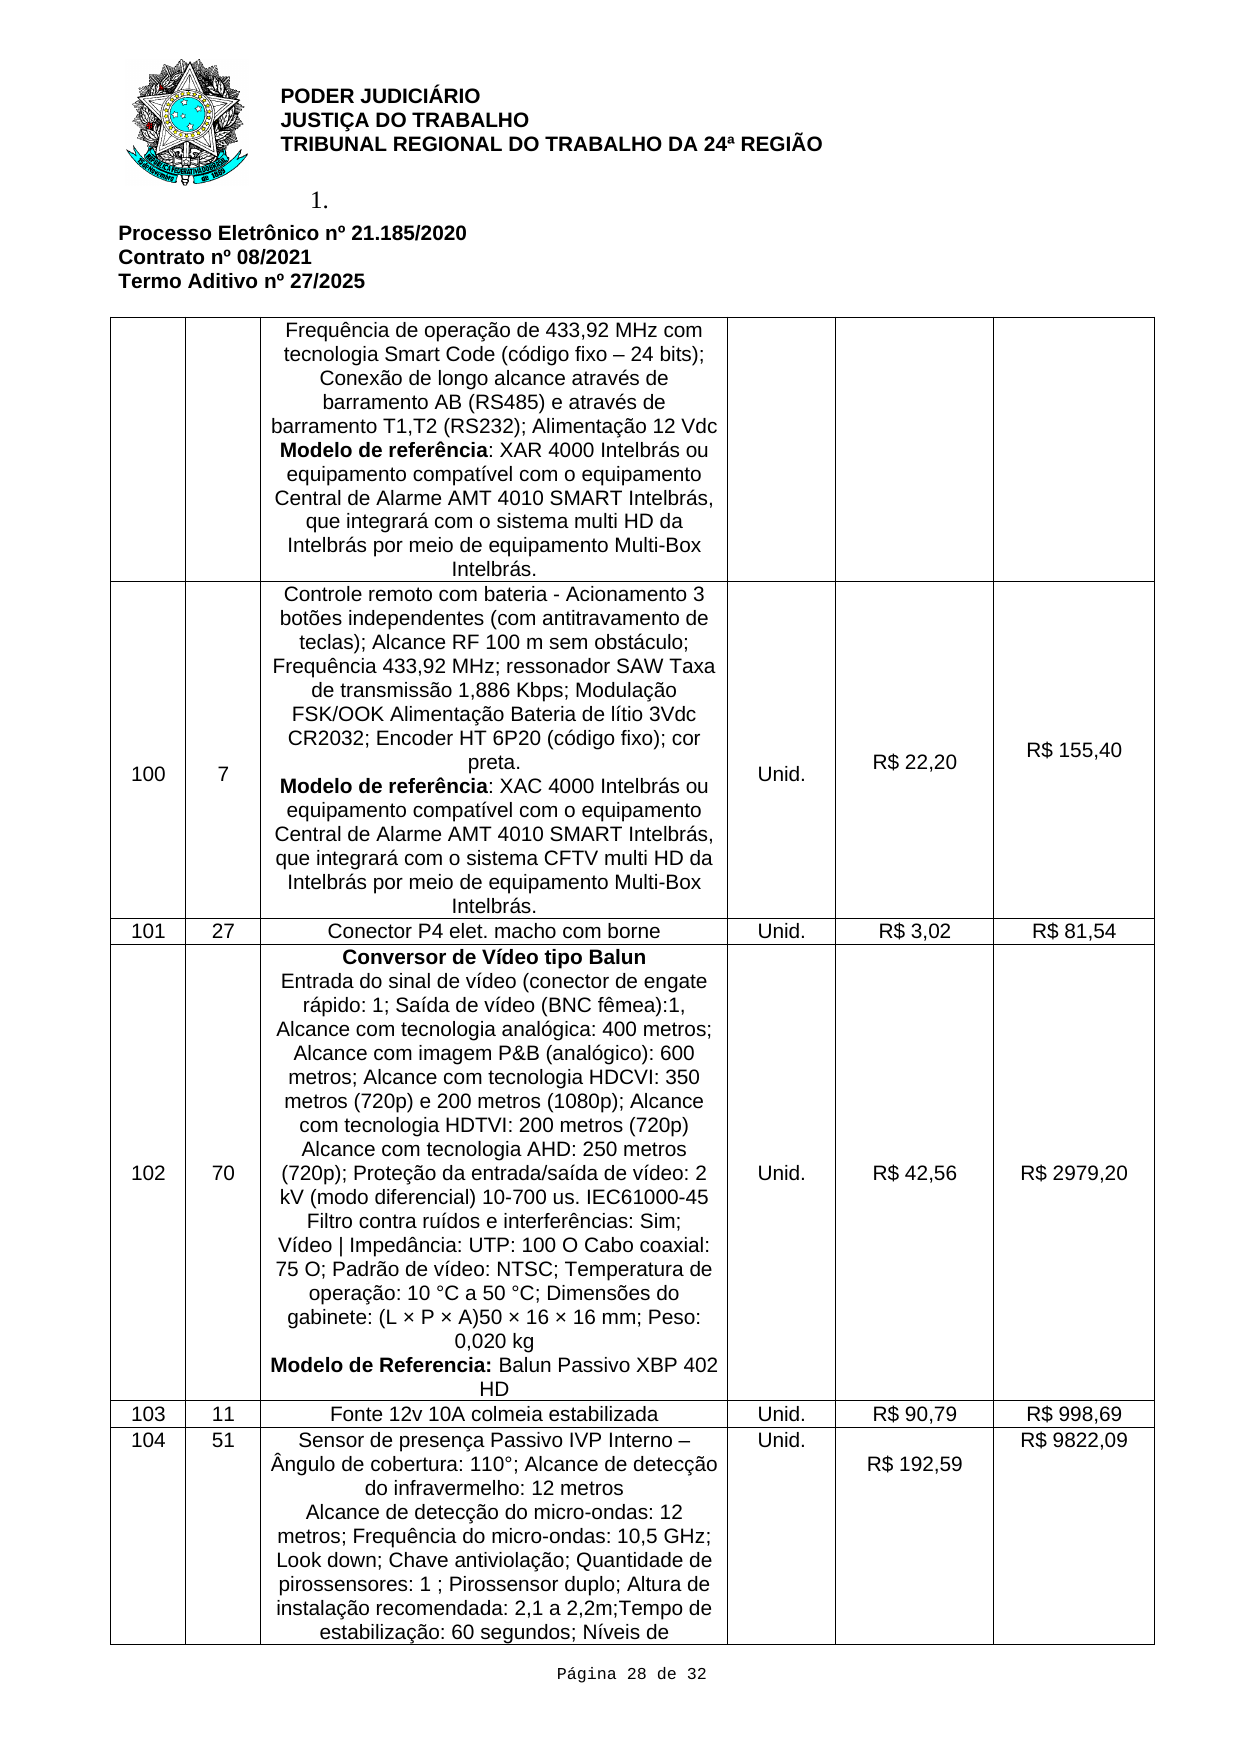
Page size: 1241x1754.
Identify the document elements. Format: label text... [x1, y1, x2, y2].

table_cell 51 [186, 1428, 260, 1644]
table_cell Fonte 12v 10A colmeia estabilizada [261, 1401, 727, 1427]
table_cell 101 [111, 919, 185, 944]
table_cell Unid. [728, 945, 835, 1400]
table_cell Conector P4 elet. macho com borne [261, 919, 727, 944]
table_cell R$ 90,79 [836, 1401, 993, 1427]
table_cell Conversor de Vídeo tipo Balun Entrada do sinal de vídeo (conector de engate rápido: 1; Saída de vídeo (BNC fêmea):1, Alcance com tecnologia analógica: 400 metros; Alcance com imagem P&B (analógico): 600 metros; Alcance com tecnologia HDCVI: 350 metros (720p) e 200 metros (1080p); Alcance com tecnologia HDTVI: 200 metros (720p) Alcance com tecnologia AHD: 250 metros (720p); Proteção da entrada/saída de vídeo: 2 kV (modo diferencial) 10-700 us. IEC61000-45 Filtro contra ruídos e interferências: Sim; Vídeo | Impedância: UTP: 100 O Cabo coaxial: 75 O; Padrão de vídeo: NTSC; Temperatura de operação: 10 °C a 50 °C; Dimensões do gabinete: (L × P × A)50 × 16 × 16 mm; Peso: 0,020 kg Modelo de Referencia: Balun Passivo XBP 402 HD [261, 945, 727, 1400]
table_cell Unid. [728, 1428, 835, 1644]
table_cell R$ 42,56 [836, 945, 993, 1400]
table_cell [728, 318, 835, 581]
table_cell [836, 318, 993, 581]
table_cell 103 [111, 1401, 185, 1427]
table_cell 104 [111, 1428, 185, 1644]
table_cell 100 [111, 582, 185, 918]
table_cell R$ 2979,20 [994, 945, 1154, 1400]
table_cell [1155, 1400, 1159, 1427]
table_cell [1155, 1427, 1159, 1644]
table_cell R$ 192,59 [836, 1428, 993, 1644]
table_cell [994, 318, 1154, 581]
table_cell Controle remoto com bateria - Acionamento 3 botões independentes (com antitravamento de teclas); Alcance RF 100 m sem obstáculo; Frequência 433,92 MHz; ressonador SAW Taxa de transmissão 1,886 Kbps; Modulação FSK/OOK Alimentação Bateria de lítio 3Vdc CR2032; Encoder HT 6P20 (código fixo); cor preta. Modelo de referência: XAC 4000 Intelbrás ou equipamento compatível com o equipamento Central de Alarme AMT 4010 SMART Intelbrás, que integrará com o sistema CFTV multi HD da Intelbrás por meio de equipamento Multi-Box Intelbrás. [261, 582, 727, 918]
table_cell 102 [111, 945, 185, 1400]
table_cell Unid. [728, 919, 835, 944]
table_cell [186, 318, 260, 581]
table_cell Unid. [728, 1401, 835, 1427]
table_cell Sensor de presença Passivo IVP Interno – Ângulo de cobertura: 110°; Alcance de detecção do infravermelho: 12 metros Alcance de detecção do micro-ondas: 12 metros; Frequência do micro-ondas: 10,5 GHz; Look down; Chave antiviolação; Quantidade de pirossensores: 1 ; Pirossensor duplo; Altura de instalação recomendada: 2,1 a 2,2m;Tempo de estabilização: 60 segundos; Níveis de [261, 1428, 727, 1644]
table_cell 70 [186, 945, 260, 1400]
table_cell [1155, 317, 1159, 581]
table_cell 7 [186, 582, 260, 918]
table_cell [1155, 918, 1159, 944]
table_cell R$ 3,02 [836, 919, 993, 944]
table_cell 11 [186, 1401, 260, 1427]
table_cell R$ 22,20 [836, 582, 993, 918]
table_cell Unid. [728, 582, 835, 918]
table_cell 27 [186, 919, 260, 944]
table_cell [111, 318, 185, 581]
table_cell R$ 9822,09 [994, 1428, 1154, 1644]
table_cell [1155, 581, 1159, 918]
table_cell [1155, 944, 1159, 1400]
table_cell R$ 998,69 [994, 1401, 1154, 1427]
table_cell R$ 155,40 [994, 582, 1154, 918]
table_cell Frequência de operação de 433,92 MHz com tecnologia Smart Code (código fixo – 24 bits); Conexão de longo alcance através de barramento AB (RS485) e através de barramento T1,T2 (RS232); Alimentação 12 Vdc Modelo de referência: XAR 4000 Intelbrás ou equipamento compatível com o equipamento Central de Alarme AMT 4010 SMART Intelbrás, que integrará com o sistema multi HD da Intelbrás por meio de equipamento Multi-Box Intelbrás. [261, 318, 727, 581]
table_cell R$ 81,54 [994, 919, 1154, 944]
